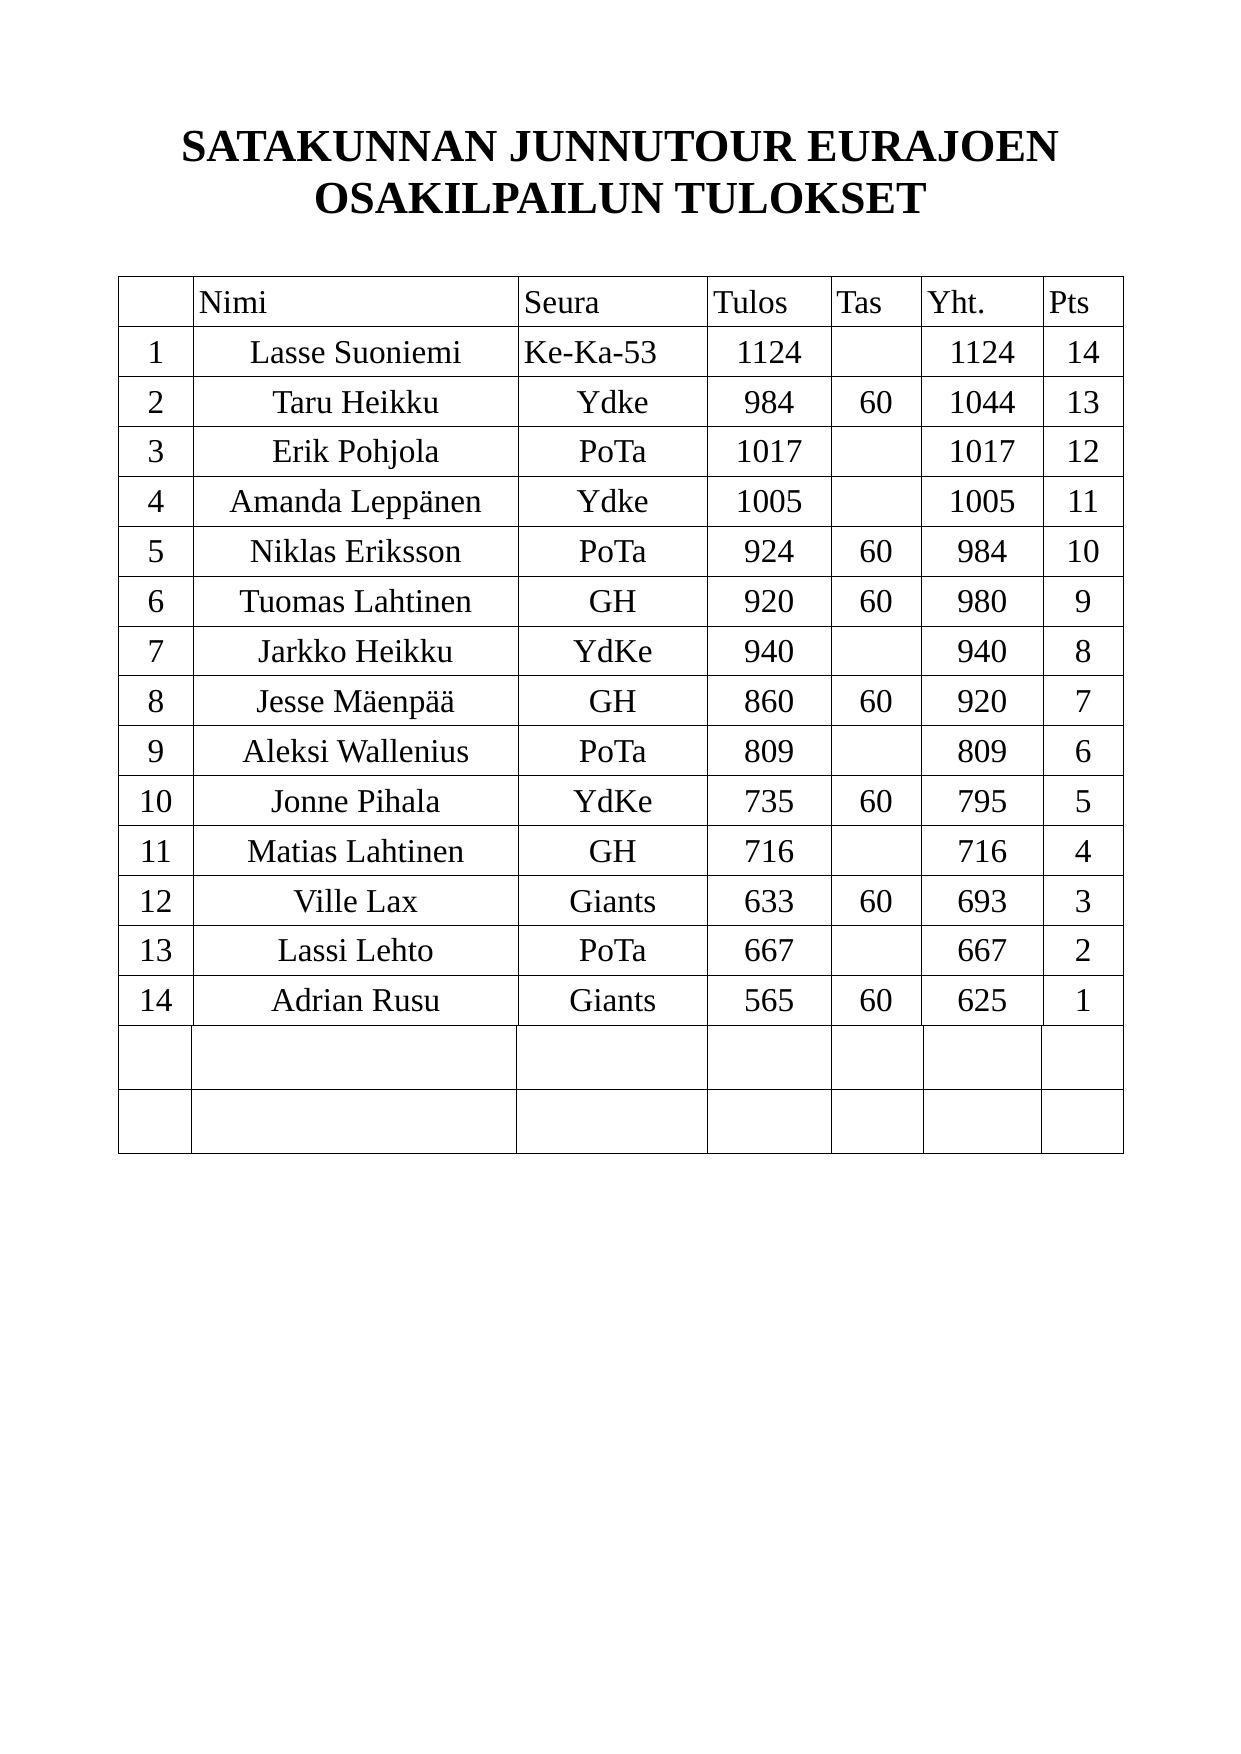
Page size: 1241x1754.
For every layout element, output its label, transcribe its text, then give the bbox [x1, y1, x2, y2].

table_cell 8 [1044, 627, 1123, 675]
table_cell [192, 1090, 516, 1153]
table_cell 60 [832, 976, 921, 1025]
table_cell 2 [1044, 926, 1123, 975]
table_cell 809 [922, 726, 1043, 775]
table_cell 4 [1044, 826, 1123, 875]
table_cell 5 [1044, 776, 1123, 825]
table_header Pts [1044, 277, 1123, 326]
table_cell [517, 1090, 707, 1153]
table_cell Ydke [519, 377, 707, 426]
table_header [708, 1026, 831, 1089]
table_cell [832, 427, 921, 476]
table_cell Aleksi Wallenius [194, 726, 518, 775]
table_cell Ville Lax [194, 876, 518, 925]
table_cell 60 [832, 676, 921, 725]
table_cell GH [519, 826, 707, 875]
table_cell [832, 926, 921, 975]
table_cell 60 [832, 876, 921, 925]
table_cell Jarkko Heikku [194, 627, 518, 675]
table_header [924, 1026, 1041, 1089]
table_cell 924 [708, 527, 831, 576]
table_cell 3 [119, 427, 193, 476]
table_cell Giants [519, 876, 707, 925]
table_cell 7 [1044, 676, 1123, 725]
table_header [119, 1026, 191, 1089]
table_cell Ydke [519, 477, 707, 526]
table_cell 4 [119, 477, 193, 526]
table_cell YdKe [519, 776, 707, 825]
table_cell Tuomas Lahtinen [194, 577, 518, 626]
table_cell 1017 [708, 427, 831, 476]
table_cell 12 [1044, 427, 1123, 476]
text SATAKUNNAN JUNNUTOUR EURAJOEN OSAKILPAILUN TULOKSET [118, 118, 1122, 223]
table_cell 11 [1044, 477, 1123, 526]
table_header [192, 1026, 516, 1089]
table_cell 6 [119, 577, 193, 626]
table_cell 1 [1044, 976, 1123, 1025]
table_cell [708, 1090, 831, 1153]
table_cell PoTa [519, 427, 707, 476]
table_cell 1017 [922, 427, 1043, 476]
table_cell 565 [708, 976, 831, 1025]
table_cell 920 [708, 577, 831, 626]
table_cell [119, 1090, 191, 1153]
table_cell 3 [1044, 876, 1123, 925]
table_cell Adrian Rusu [194, 976, 518, 1025]
table_cell Jonne Pihala [194, 776, 518, 825]
table_cell 1 [119, 327, 193, 376]
table_cell 9 [1044, 577, 1123, 626]
table_cell [832, 826, 921, 875]
table_cell 984 [922, 527, 1043, 576]
table_cell 809 [708, 726, 831, 775]
table_cell 9 [119, 726, 193, 775]
table_cell [832, 1090, 923, 1153]
table_header Nimi [194, 277, 518, 326]
table_cell 693 [922, 876, 1043, 925]
table_cell Taru Heikku [194, 377, 518, 426]
table_cell 1044 [922, 377, 1043, 426]
table_cell Giants [519, 976, 707, 1025]
table_cell 716 [708, 826, 831, 875]
table_header Yht. [922, 277, 1043, 326]
table_cell 60 [832, 776, 921, 825]
table_cell 6 [1044, 726, 1123, 775]
table_cell [832, 327, 921, 376]
table_cell 11 [119, 826, 193, 875]
table_cell 735 [708, 776, 831, 825]
table_cell Erik Pohjola [194, 427, 518, 476]
table_cell Ke-Ka-53 [519, 327, 707, 376]
table_cell [1042, 1090, 1123, 1153]
table_cell 980 [922, 577, 1043, 626]
table_cell 667 [708, 926, 831, 975]
table_cell 14 [1044, 327, 1123, 376]
table_header [1042, 1026, 1123, 1089]
table_cell 633 [708, 876, 831, 925]
table_cell PoTa [519, 527, 707, 576]
table_cell 920 [922, 676, 1043, 725]
table_cell 10 [1044, 527, 1123, 576]
table_cell [832, 627, 921, 675]
table_cell 13 [119, 926, 193, 975]
table_cell [832, 726, 921, 775]
table_cell 940 [922, 627, 1043, 675]
table_cell 1124 [922, 327, 1043, 376]
table_cell Jesse Mäenpää [194, 676, 518, 725]
table_cell PoTa [519, 726, 707, 775]
table_cell 1124 [708, 327, 831, 376]
table_cell Lasse Suoniemi [194, 327, 518, 376]
table_cell GH [519, 577, 707, 626]
table_cell 1005 [922, 477, 1043, 526]
table_cell 13 [1044, 377, 1123, 426]
table_header Tulos [708, 277, 831, 326]
table_header [832, 1026, 923, 1089]
table_cell GH [519, 676, 707, 725]
table_cell Niklas Eriksson [194, 527, 518, 576]
table_cell Lassi Lehto [194, 926, 518, 975]
table_cell Matias Lahtinen [194, 826, 518, 875]
table_cell PoTa [519, 926, 707, 975]
table_cell 2 [119, 377, 193, 426]
table_cell 860 [708, 676, 831, 725]
table_header Seura [519, 277, 707, 326]
table_cell 625 [922, 976, 1043, 1025]
table_header [119, 277, 193, 326]
table_cell Amanda Leppänen [194, 477, 518, 526]
table_cell YdKe [519, 627, 707, 675]
table_cell 940 [708, 627, 831, 675]
table_cell 1005 [708, 477, 831, 526]
table_header [517, 1026, 707, 1089]
table_cell 5 [119, 527, 193, 576]
table_cell 716 [922, 826, 1043, 875]
table_cell [832, 477, 921, 526]
table_cell 7 [119, 627, 193, 675]
table_cell 60 [832, 377, 921, 426]
table_cell 60 [832, 577, 921, 626]
table_cell 984 [708, 377, 831, 426]
table_cell [924, 1090, 1041, 1153]
table_cell 14 [119, 976, 193, 1025]
table_cell 667 [922, 926, 1043, 975]
table_cell 10 [119, 776, 193, 825]
table_header Tas [832, 277, 921, 326]
table_cell 8 [119, 676, 193, 725]
table_cell 12 [119, 876, 193, 925]
table_cell 795 [922, 776, 1043, 825]
table_cell 60 [832, 527, 921, 576]
